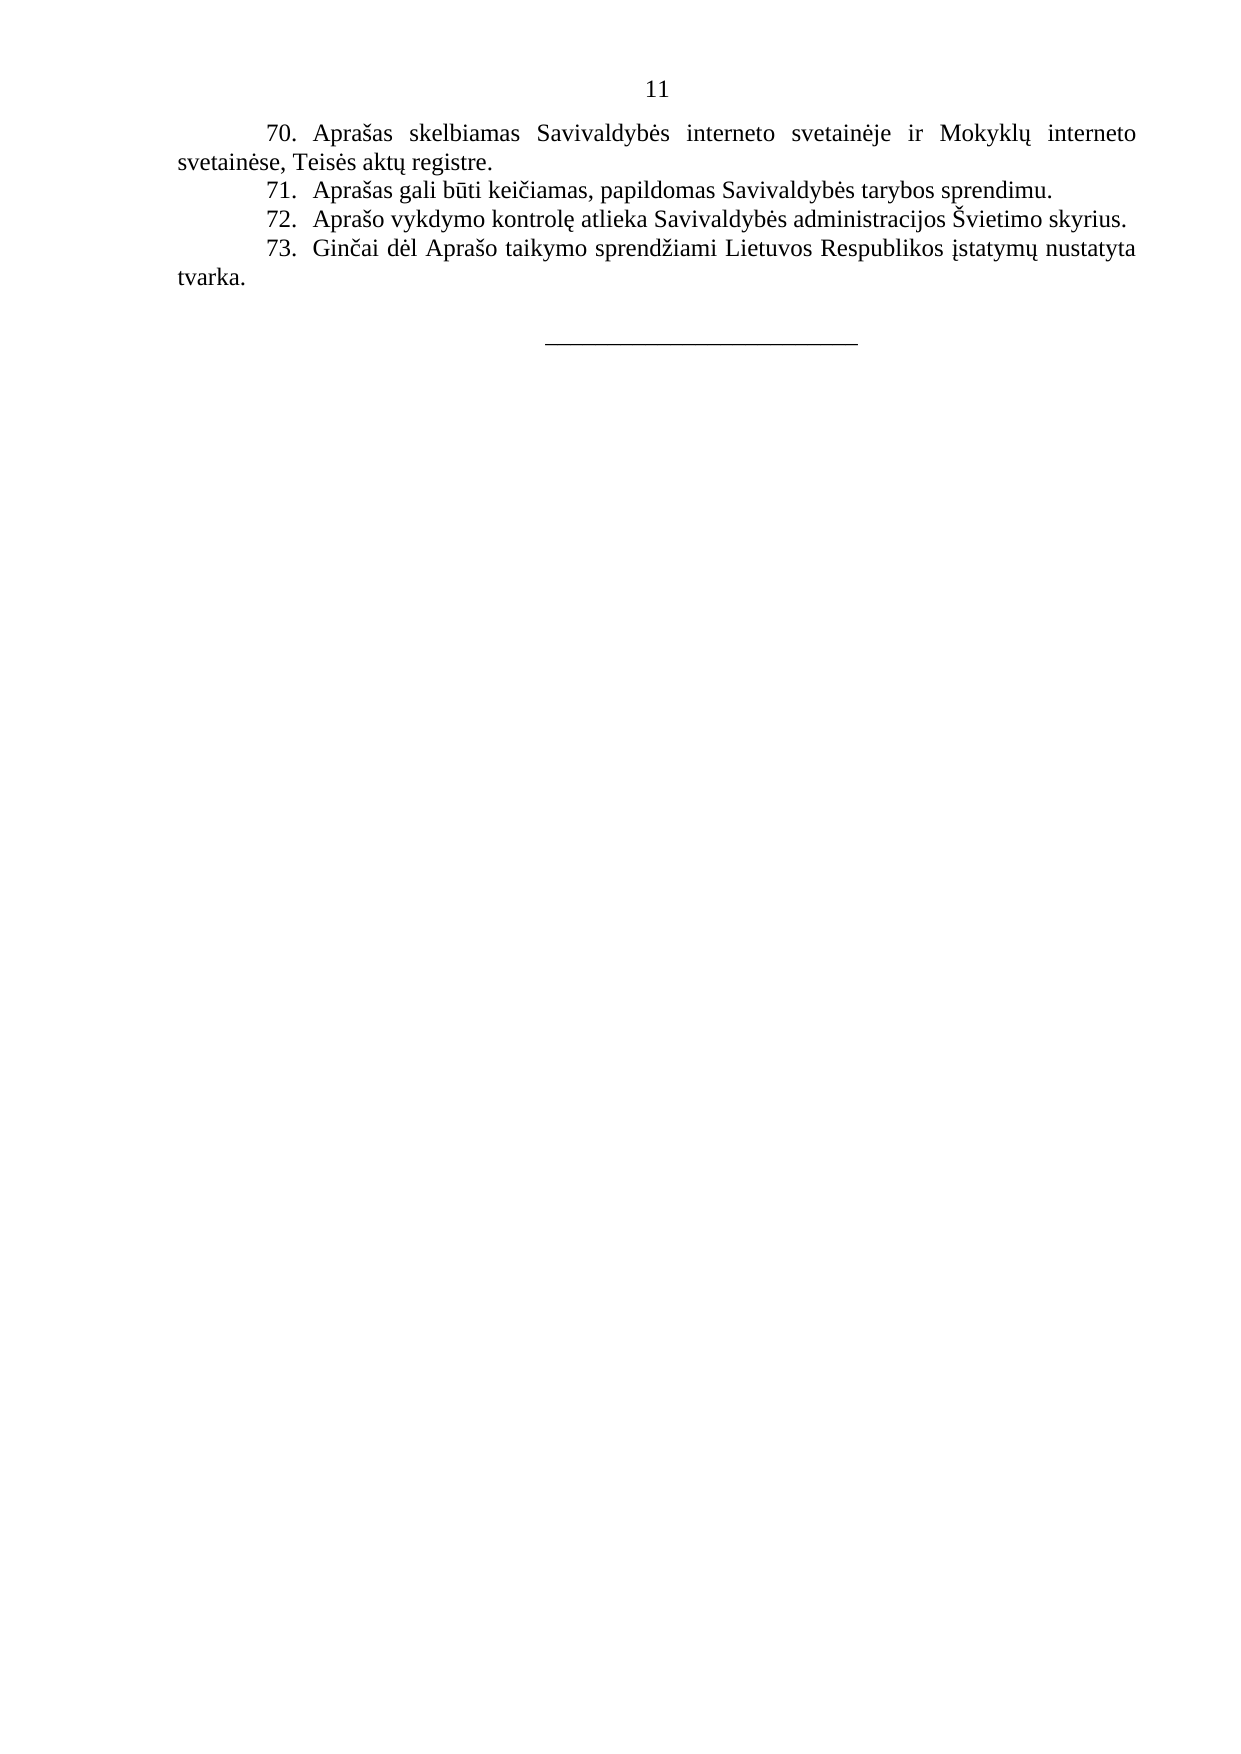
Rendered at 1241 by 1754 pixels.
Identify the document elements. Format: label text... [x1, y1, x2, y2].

text _________________________ [177, 319, 1137, 348]
text 70. Aprašas skelbiamas Savivaldybės interneto svetainėje ir Mokyklų interneto svetainėse, Teisės aktų registre. [177, 118, 1137, 176]
text 72. Aprašo vykdymo kontrolę atlieka Savivaldybės administracijos Švietimo skyrius. [177, 204, 1137, 233]
text 73. Ginčai dėl Aprašo taikymo sprendžiami Lietuvos Respublikos įstatymų nustatyta tvarka. [177, 233, 1137, 291]
text 71. Aprašas gali būti keičiamas, papildomas Savivaldybės tarybos sprendimu. [177, 176, 1137, 204]
